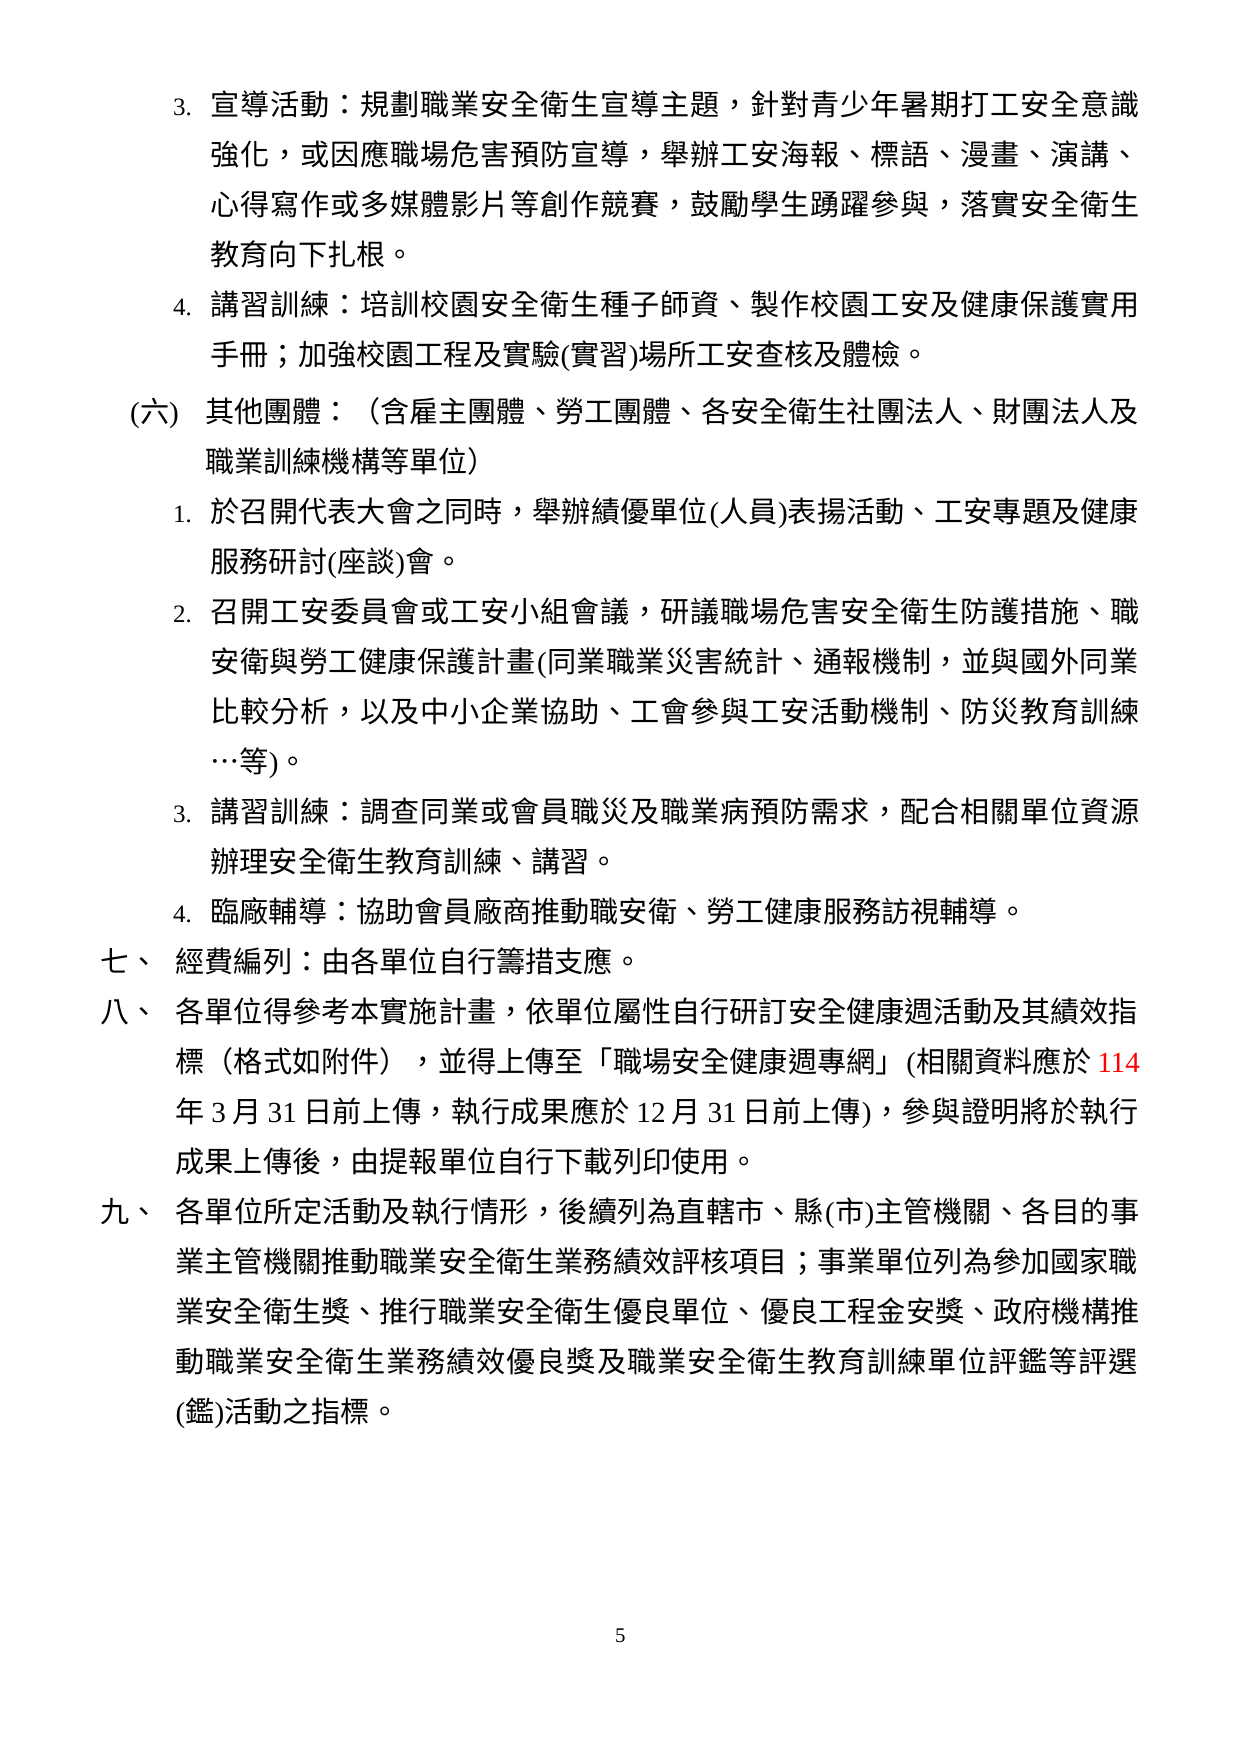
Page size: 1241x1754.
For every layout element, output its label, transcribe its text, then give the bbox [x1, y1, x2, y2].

list 臨廠輔導：協助會員廠商推動職安衛、勞工健康服務訪視輔導。 [173, 882, 1140, 932]
list 講習訓練：培訓校園安全衛生種子師資、製作校園工安及健康保護實用手冊；加強校園工程及實驗(實習)場所工安查核及體檢。 [173, 275, 1140, 375]
list 講習訓練：調查同業或會員職災及職業病預防需求，配合相關單位資源辦理安全衛生教育訓練、講習。 [173, 782, 1140, 882]
list 其他團體：（含雇主團體、勞工團體、各安全衛生社團法人、財團法人及職業訓練機構等單位） [130, 382, 1140, 482]
list 經費編列：由各單位自行籌措支應。 [100, 932, 1140, 982]
list 宣導活動：規劃職業安全衛生宣導主題，針對青少年暑期打工安全意識強化，或因應職場危害預防宣導，舉辦工安海報、標語、漫畫、演講、心得寫作或多媒體影片等創作競賽，鼓勵學生踴躍參與，落實安全衛生教育向下扎根。 [173, 75, 1140, 275]
list 各單位所定活動及執行情形，後續列為直轄市、縣(市)主管機關、各目的事業主管機關推動職業安全衛生業務績效評核項目；事業單位列為參加國家職業安全衛生獎、推行職業安全衛生優良單位、優良工程金安獎、政府機構推動職業安全衛生業務績效優良獎及職業安全衛生教育訓練單位評鑑等評選(鑑)活動之指標。 [100, 1182, 1140, 1432]
list 於召開代表大會之同時，舉辦績優單位(人員)表揚活動、工安專題及健康服務研討(座談)會。 [173, 482, 1140, 582]
list 召開工安委員會或工安小組會議，研議職場危害安全衛生防護措施、職安衛與勞工健康保護計畫(同業職業災害統計、通報機制，並與國外同業比較分析，以及中小企業協助、工會參與工安活動機制、防災教育訓練…等)。 [173, 582, 1140, 782]
list 各單位得參考本實施計畫，依單位屬性自行研訂安全健康週活動及其績效指標（格式如附件），並得上傳至「職場安全健康週專網」(相關資料應於114年3月31日前上傳，執行成果應於12月31日前上傳)，參與證明將於執行成果上傳後，由提報單位自行下載列印使用。 [100, 982, 1140, 1182]
